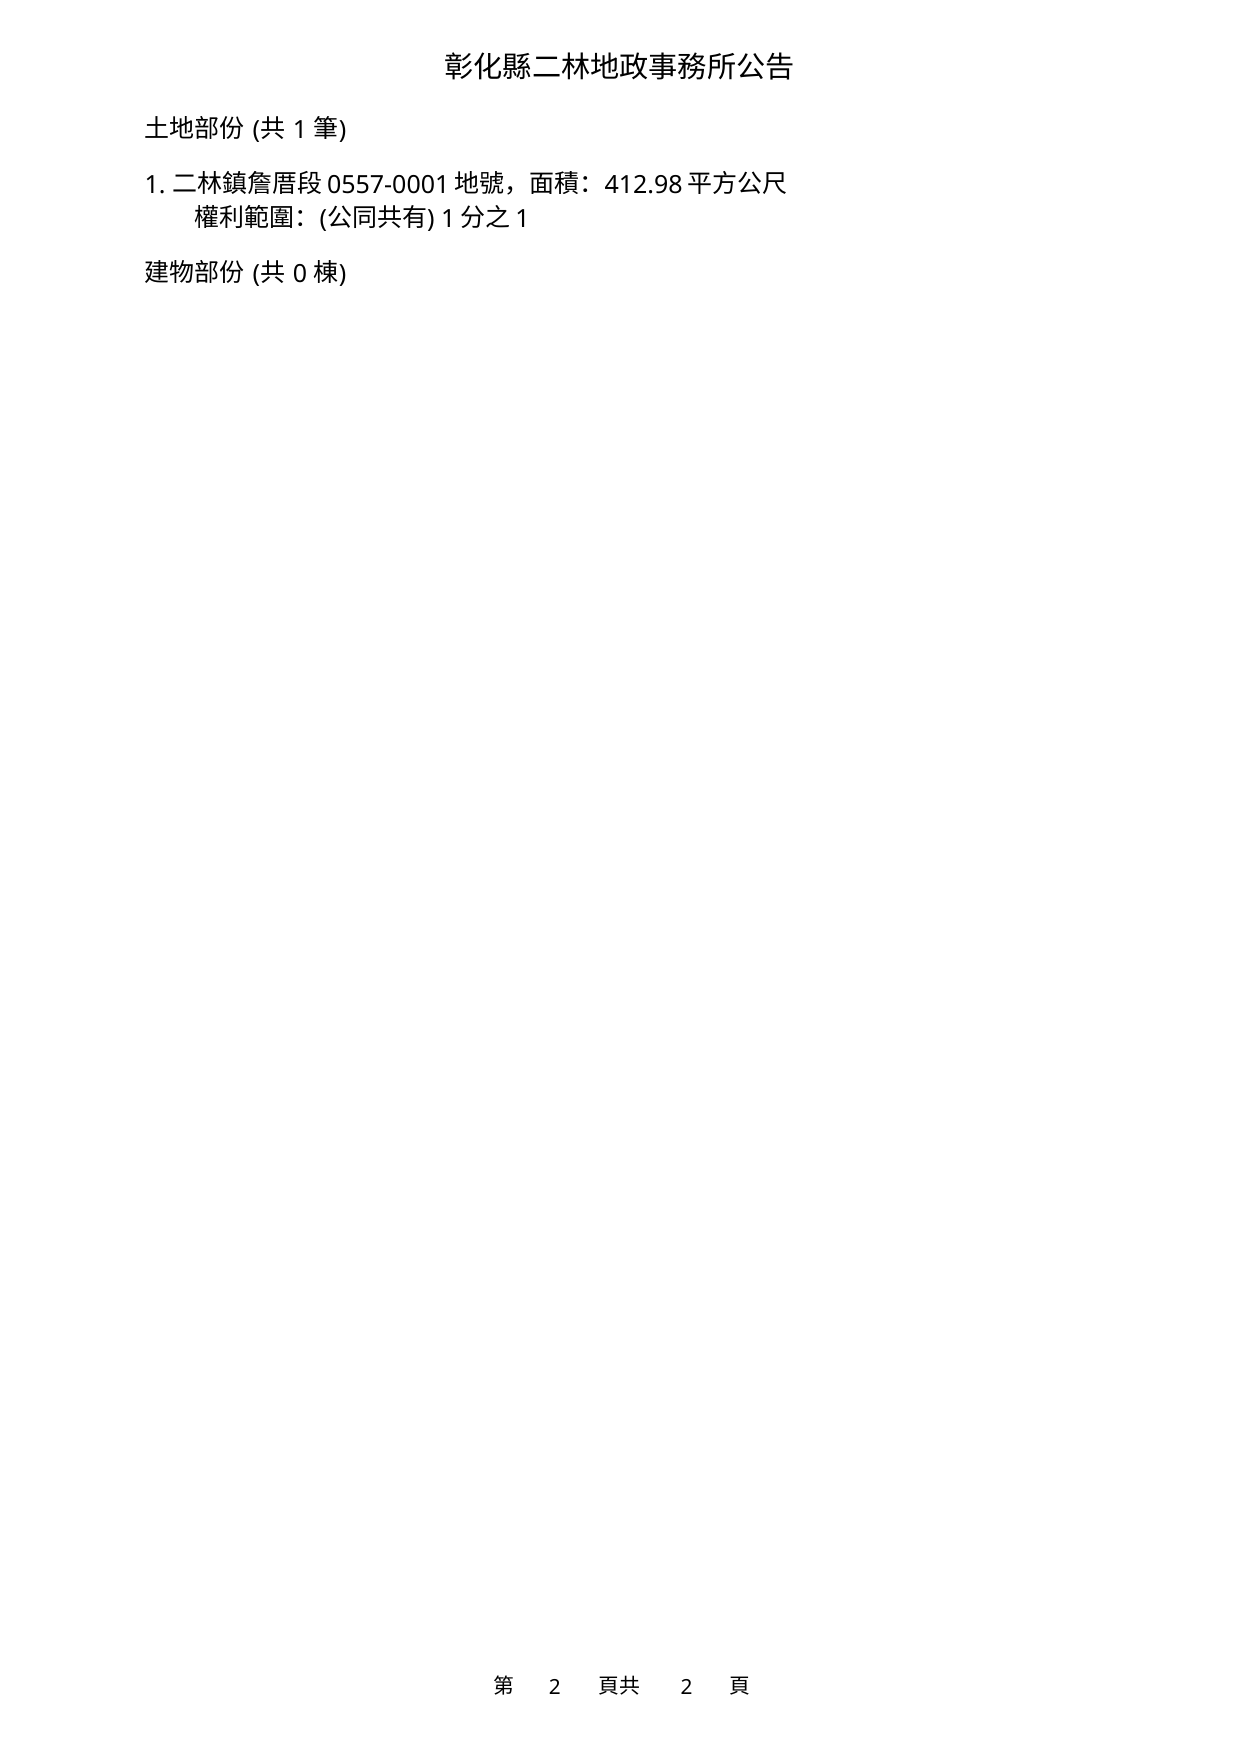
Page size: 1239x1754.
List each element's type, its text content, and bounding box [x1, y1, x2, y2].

table_cell [62, 310, 483, 1666]
table_cell [0, 166, 62, 238]
table_cell [0, 310, 62, 1666]
table_header [760, 0, 1177, 41]
table_header [483, 0, 523, 41]
table_header [524, 0, 585, 41]
table_cell [760, 1666, 1177, 1707]
table_cell [1177, 239, 1239, 310]
table_cell [0, 41, 62, 94]
table_cell [0, 1666, 62, 1707]
table_cell [1177, 95, 1239, 166]
table_header [585, 0, 653, 41]
table_header [0, 0, 62, 41]
table_cell [720, 310, 760, 1666]
table_cell 頁共 [585, 1666, 653, 1707]
table_cell [524, 310, 585, 1666]
table_cell [1177, 310, 1239, 1666]
table_cell 第 [483, 1666, 523, 1707]
table_cell [62, 1666, 483, 1707]
table_cell 2 [653, 1666, 719, 1707]
table_header [62, 0, 483, 41]
table_header [653, 0, 719, 41]
table_cell 2 [524, 1666, 585, 1707]
table_cell 頁 [720, 1666, 760, 1707]
table_cell [585, 310, 653, 1666]
table_cell [653, 310, 719, 1666]
table_cell [483, 310, 523, 1666]
table_cell [1177, 166, 1239, 238]
table_cell [0, 239, 62, 310]
table_cell [1177, 41, 1239, 94]
table_header [720, 0, 760, 41]
table_cell 彰化縣二林地政事務所公告 [62, 41, 1177, 94]
table_cell [0, 95, 62, 166]
table_cell [1177, 1666, 1239, 1707]
table_cell [760, 310, 1177, 1666]
table_cell 土地部份 (共 1 筆) [62, 95, 1177, 166]
table_cell 1. 二林鎮詹厝段0557-0001地號，面積：412.98平方公尺 權利範圍：(公同共有) 1分之1 [62, 166, 1177, 238]
table_cell 建物部份 (共 0 棟) [62, 239, 1177, 310]
table_header [1177, 0, 1239, 41]
